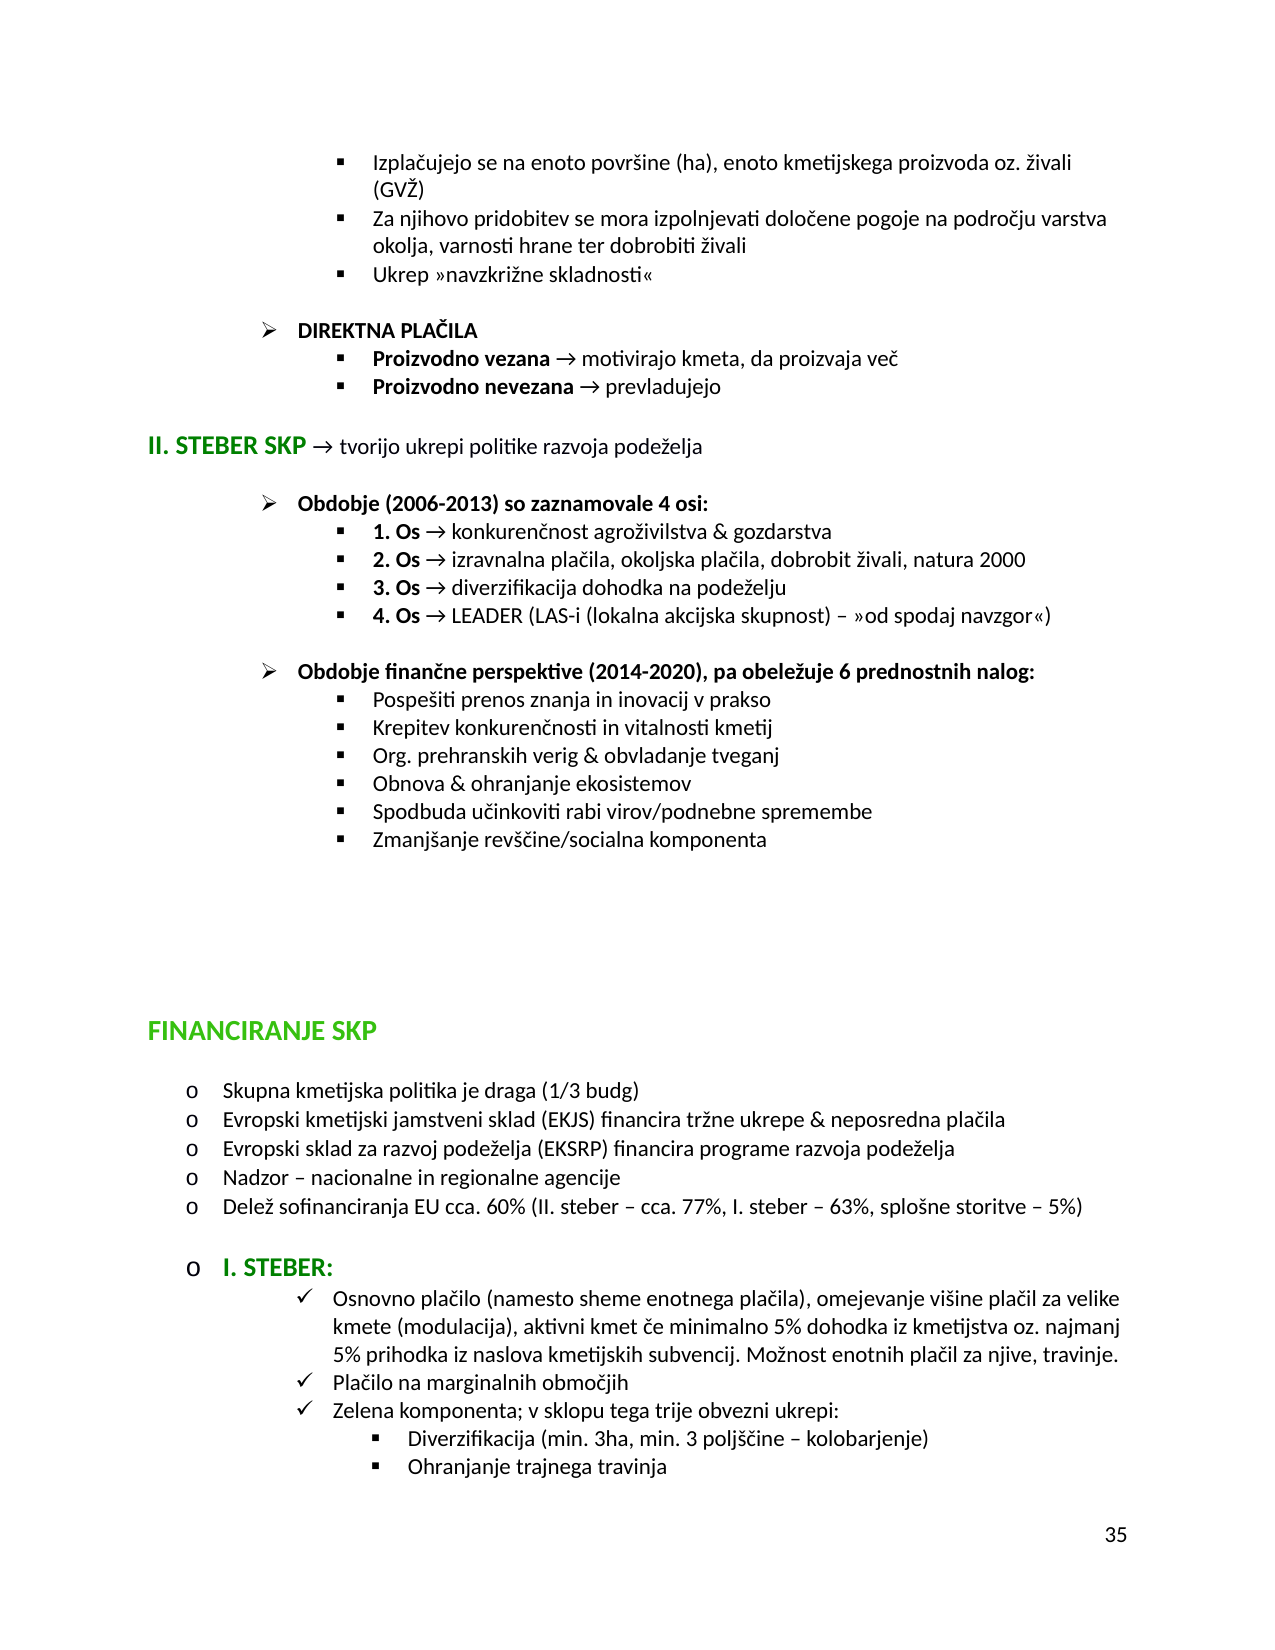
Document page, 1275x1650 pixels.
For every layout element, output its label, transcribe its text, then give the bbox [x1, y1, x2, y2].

list Proizvodno nevezana → prevladujejo [335, 372, 1127, 400]
list Ukrep »navzkrižne skladnosti« [335, 260, 1127, 288]
list I. STEBER: [185, 1250, 1127, 1284]
list Pospešiti prenos znanja in inovacij v prakso [335, 685, 1127, 713]
list Plačilo na marginalnih območjih [295, 1368, 1127, 1396]
list Za njihovo pridobitev se mora izpolnjevati določene pogoje na področju varstva okolja, varnosti hrane ter dobrobiti živali [335, 204, 1127, 260]
list Evropski sklad za razvoj podeželja (EKSRP) financira programe razvoja podeželja [185, 1134, 1127, 1163]
list Diverzifikacija (min. 3ha, min. 3 poljščine – kolobarjenje) [370, 1424, 1127, 1452]
list Zmanjšanje revščine/socialna komponenta [335, 825, 1127, 853]
list Skupna kmetijska politika je draga (1/3 budg) [185, 1076, 1127, 1105]
list Proizvodno vezana → motivirajo kmeta, da proizvaja več [335, 344, 1127, 372]
list Spodbuda učinkoviti rabi virov/podnebne spremembe [335, 797, 1127, 825]
list Org. prehranskih verig & obvladanje tveganj [335, 741, 1127, 769]
list Ohranjanje trajnega travinja [370, 1452, 1127, 1480]
text II. STEBER SKP → tvorijo ukrepi politike razvoja podeželja [148, 428, 1127, 461]
list Krepitev konkurenčnosti in vitalnosti kmetij [335, 713, 1127, 741]
list 4. Os → LEADER (LAS-i (lokalna akcijska skupnost) – »od spodaj navzgor«) [335, 601, 1127, 629]
list 3. Os → diverzifikacija dohodka na podeželju [335, 573, 1127, 601]
list Evropski kmetijski jamstveni sklad (EKJS) financira tržne ukrepe & neposredna plačila [185, 1105, 1127, 1134]
list Obdobje finančne perspektive (2014-2020), pa obeležuje 6 prednostnih nalog: [260, 657, 1127, 685]
list Nadzor – nacionalne in regionalne agencije [185, 1163, 1127, 1192]
list DIREKTNA PLAČILA [260, 316, 1127, 344]
list Izplačujejo se na enoto površine (ha), enoto kmetijskega proizvoda oz. živali (GVŽ) [335, 148, 1127, 204]
list 1. Os → konkurenčnost agroživilstva & gozdarstva [335, 517, 1127, 545]
text FINANCIRANJE SKP [148, 1012, 1127, 1048]
list Obnova & ohranjanje ekosistemov [335, 769, 1127, 797]
list Zelena komponenta; v sklopu tega trije obvezni ukrepi: [295, 1396, 1127, 1424]
list Obdobje (2006-2013) so zaznamovale 4 osi: [260, 489, 1127, 517]
list 2. Os → izravnalna plačila, okoljska plačila, dobrobit živali, natura 2000 [335, 545, 1127, 573]
list Delež sofinanciranja EU cca. 60% (II. steber – cca. 77%, I. steber – 63%, splošne storitve – 5%) [185, 1192, 1127, 1222]
list Osnovno plačilo (namesto sheme enotnega plačila), omejevanje višine plačil za velike kmete (modulacija), aktivni kmet če minimalno 5% dohodka iz kmetijstva oz. najmanj 5% prihodka iz naslova kmetijskih subvencij. Možnost enotnih plačil za njive, travinje. [295, 1284, 1127, 1368]
